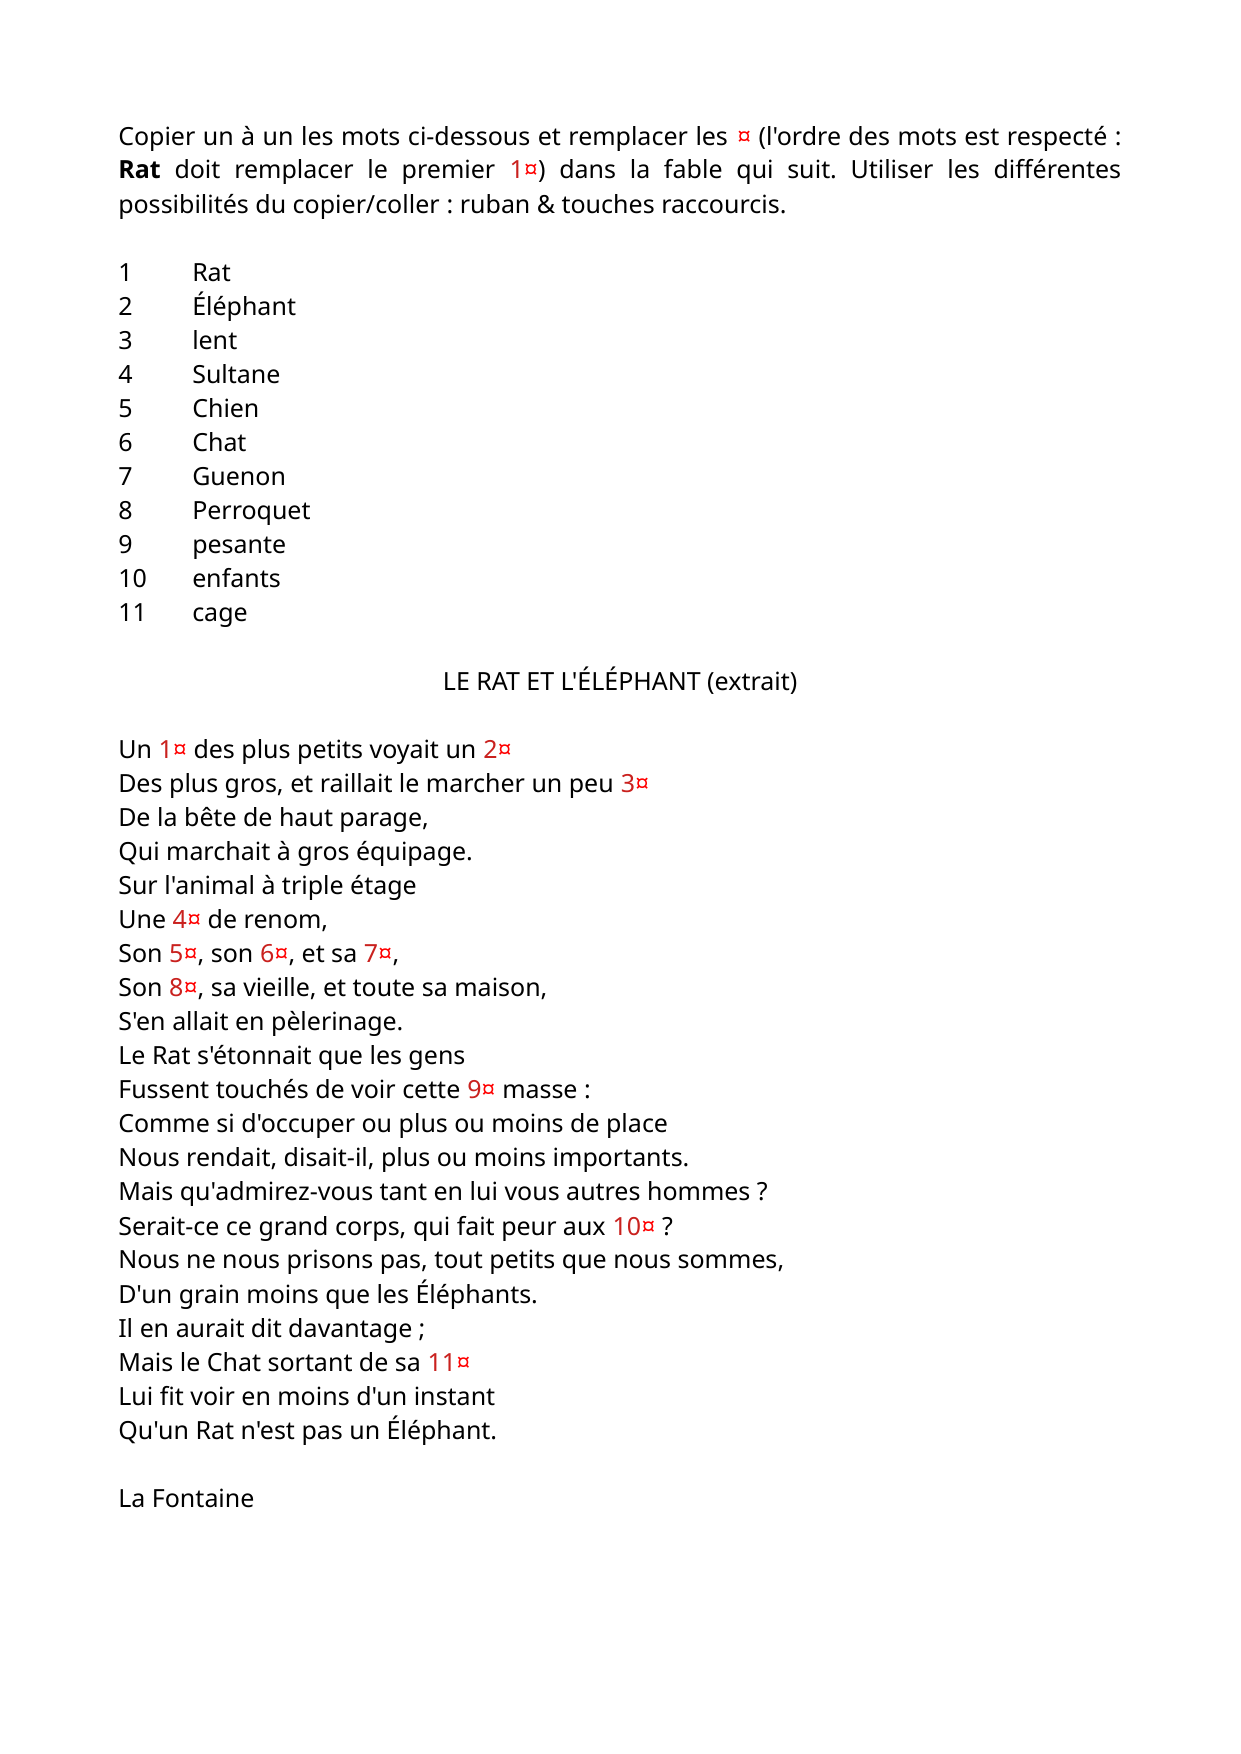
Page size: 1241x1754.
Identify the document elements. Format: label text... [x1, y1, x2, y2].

text 1 Rat [118, 254, 1122, 288]
text 2 Éléphant [118, 288, 1122, 322]
text 3 lent [118, 322, 1122, 357]
text Nous rendait, disait-il, plus ou moins importants. [118, 1140, 1122, 1174]
text Serait-ce ce grand corps, qui fait peur aux 10¤ ? [118, 1208, 1122, 1242]
text Son 5¤, son 6¤, et sa 7¤, [118, 936, 1122, 970]
text Copier un à un les mots ci-dessous et remplacer les ¤ (l'ordre des mots est respecté : Rat doit remplacer le premier 1¤) dans la fable qui suit. Utiliser les différentes possibilités du copier/coller : ruban & touches raccourcis. [118, 118, 1122, 220]
text D'un grain moins que les Éléphants. [118, 1276, 1122, 1310]
text Des plus gros, et raillait le marcher un peu 3¤ [118, 765, 1122, 799]
text 10 enfants [118, 561, 1122, 595]
text Qui marchait à gros équipage. [118, 833, 1122, 867]
text Il en aurait dit davantage ; [118, 1310, 1122, 1344]
text Nous ne nous prisons pas, tout petits que nous sommes, [118, 1242, 1122, 1276]
text Lui fit voir en moins d'un instant [118, 1378, 1122, 1412]
text 11 cage [118, 595, 1122, 629]
text Le Rat s'étonnait que les gens [118, 1038, 1122, 1072]
text 8 Perroquet [118, 493, 1122, 527]
text Fussent touchés de voir cette 9¤ masse : [118, 1072, 1122, 1106]
text 6 Chat [118, 425, 1122, 459]
text Une 4¤ de renom, [118, 902, 1122, 936]
text Son 8¤, sa vieille, et toute sa maison, [118, 970, 1122, 1004]
text De la bête de haut parage, [118, 799, 1122, 833]
text Un 1¤ des plus petits voyait un 2¤ [118, 731, 1122, 765]
text 4 Sultane [118, 357, 1122, 391]
text LE RAT ET L'ÉLÉPHANT (extrait) [118, 663, 1122, 697]
text 9 pesante [118, 527, 1122, 561]
text Mais qu'admirez-vous tant en lui vous autres hommes ? [118, 1174, 1122, 1208]
text Sur l'animal à triple étage [118, 867, 1122, 902]
text 5 Chien [118, 391, 1122, 425]
text 7 Guenon [118, 459, 1122, 493]
text Mais le Chat sortant de sa 11¤ [118, 1344, 1122, 1378]
text Comme si d'occuper ou plus ou moins de place [118, 1106, 1122, 1140]
text La Fontaine [118, 1481, 1122, 1515]
text Qu'un Rat n'est pas un Éléphant. [118, 1412, 1122, 1447]
text S'en allait en pèlerinage. [118, 1004, 1122, 1038]
